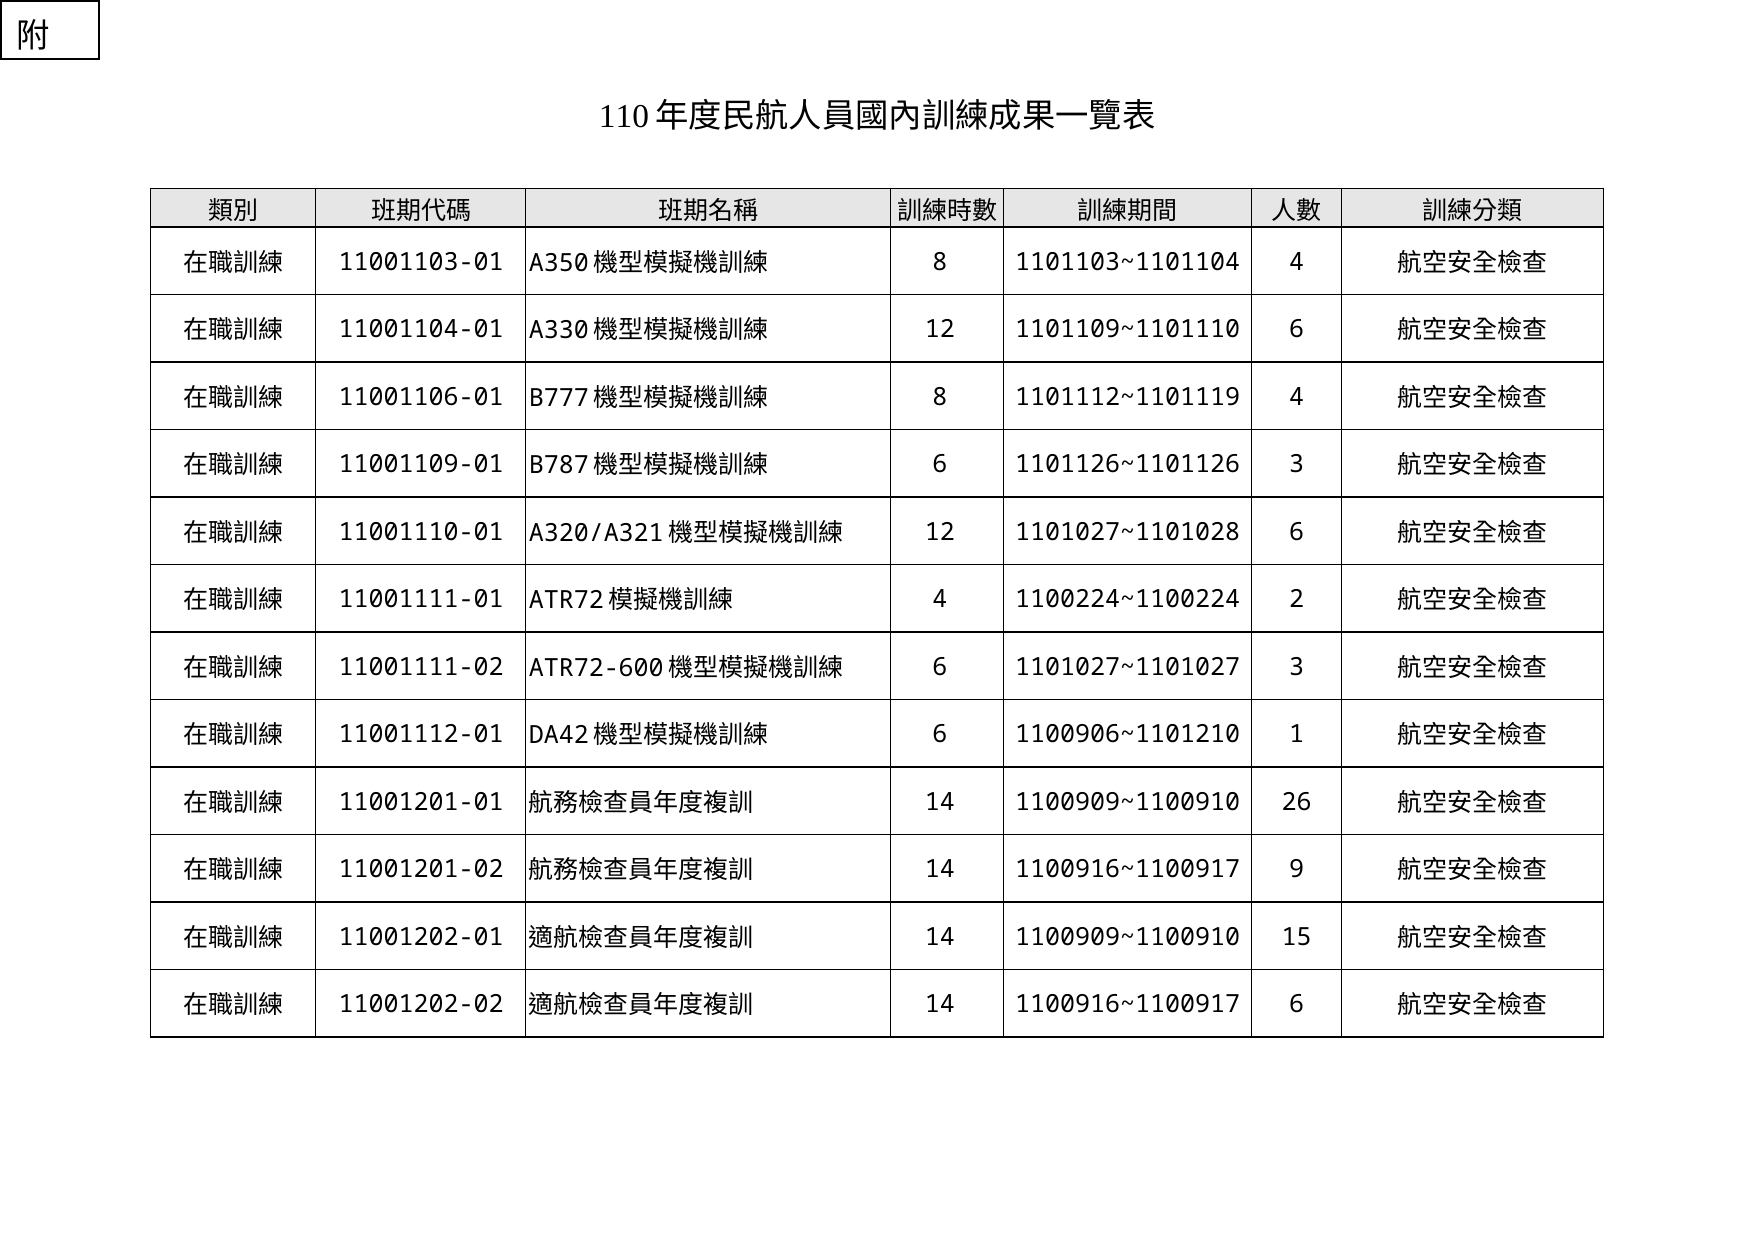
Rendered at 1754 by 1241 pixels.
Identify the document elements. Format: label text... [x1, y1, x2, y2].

table_cell 航空安全檢查 [1342, 768, 1603, 834]
table_cell 航空安全檢查 [1342, 700, 1603, 766]
table_cell 1101109~1101110 [1004, 295, 1251, 361]
table_cell 6 [891, 430, 1003, 496]
table_cell 在職訓練 [151, 903, 315, 969]
table_cell 3 [1252, 430, 1341, 496]
table_cell 2 [1252, 565, 1341, 631]
table_cell 11001201-02 [316, 835, 525, 901]
table_cell 航空安全檢查 [1342, 228, 1603, 294]
table_cell 11001104-01 [316, 295, 525, 361]
table_cell 航空安全檢查 [1342, 835, 1603, 901]
table_cell 11001112-01 [316, 700, 525, 766]
table_cell 適航檢查員年度複訓 [526, 970, 890, 1036]
table_cell 航空安全檢查 [1342, 633, 1603, 699]
table_header 訓練分類 [1342, 189, 1603, 226]
table_cell 1101112~1101119 [1004, 363, 1251, 429]
table_cell A330機型模擬機訓練 [526, 295, 890, 361]
table_cell 3 [1252, 633, 1341, 699]
table_cell 6 [891, 700, 1003, 766]
table_cell 14 [891, 768, 1003, 834]
table_cell 航空安全檢查 [1342, 903, 1603, 969]
table_cell 航空安全檢查 [1342, 565, 1603, 631]
table_cell 航務檢查員年度複訓 [526, 768, 890, 834]
table_cell ATR72-600機型模擬機訓練 [526, 633, 890, 699]
table_cell 1100906~1101210 [1004, 700, 1251, 766]
table_cell A350機型模擬機訓練 [526, 228, 890, 294]
table_cell 在職訓練 [151, 228, 315, 294]
table_cell 1 [1252, 700, 1341, 766]
table_cell 11001202-01 [316, 903, 525, 969]
table_cell 在職訓練 [151, 970, 315, 1036]
table_cell 4 [1252, 363, 1341, 429]
table_cell 11001110-01 [316, 498, 525, 564]
table_cell 1100916~1100917 [1004, 835, 1251, 901]
table_cell 11001111-02 [316, 633, 525, 699]
table_cell 11001202-02 [316, 970, 525, 1036]
table_cell 4 [891, 565, 1003, 631]
table_cell 11001109-01 [316, 430, 525, 496]
table_cell 9 [1252, 835, 1341, 901]
table_cell 1101027~1101027 [1004, 633, 1251, 699]
table_cell 在職訓練 [151, 700, 315, 766]
table_cell 6 [1252, 498, 1341, 564]
table_cell 航務檢查員年度複訓 [526, 835, 890, 901]
table_cell 12 [891, 295, 1003, 361]
table_cell A320/A321機型模擬機訓練 [526, 498, 890, 564]
table_cell 在職訓練 [151, 498, 315, 564]
table_cell 在職訓練 [151, 768, 315, 834]
table_cell 航空安全檢查 [1342, 970, 1603, 1036]
table_header 訓練期間 [1004, 189, 1251, 226]
table_cell 12 [891, 498, 1003, 564]
table_cell DA42機型模擬機訓練 [526, 700, 890, 766]
table_cell 11001111-01 [316, 565, 525, 631]
table_cell 在職訓練 [151, 835, 315, 901]
table_cell 1101027~1101028 [1004, 498, 1251, 564]
table_cell 11001103-01 [316, 228, 525, 294]
table_cell 在職訓練 [151, 363, 315, 429]
table_cell 11001201-01 [316, 768, 525, 834]
table_cell 15 [1252, 903, 1341, 969]
table_cell 14 [891, 835, 1003, 901]
table_cell 1101103~1101104 [1004, 228, 1251, 294]
table_cell 11001106-01 [316, 363, 525, 429]
table_header 訓練時數 [891, 189, 1003, 226]
table_header 班期代碼 [316, 189, 525, 226]
table_cell 26 [1252, 768, 1341, 834]
table_cell 8 [891, 228, 1003, 294]
table_cell 14 [891, 903, 1003, 969]
table_cell 1100909~1100910 [1004, 768, 1251, 834]
table_cell 1100909~1100910 [1004, 903, 1251, 969]
table_cell 適航檢查員年度複訓 [526, 903, 890, 969]
table_cell 1100916~1100917 [1004, 970, 1251, 1036]
table_cell 4 [1252, 228, 1341, 294]
table_cell B777機型模擬機訓練 [526, 363, 890, 429]
table_cell 航空安全檢查 [1342, 363, 1603, 429]
table_cell 1100224~1100224 [1004, 565, 1251, 631]
table_cell 在職訓練 [151, 565, 315, 631]
table_cell ATR72模擬機訓練 [526, 565, 890, 631]
table_cell 6 [1252, 295, 1341, 361]
table_header 類別 [151, 189, 315, 226]
table_cell 1101126~1101126 [1004, 430, 1251, 496]
table_header 人數 [1252, 189, 1341, 226]
table_cell 6 [1252, 970, 1341, 1036]
table_cell 航空安全檢查 [1342, 498, 1603, 564]
table_cell B787機型模擬機訓練 [526, 430, 890, 496]
table_cell 6 [891, 633, 1003, 699]
table_cell 航空安全檢查 [1342, 295, 1603, 361]
table_cell 在職訓練 [151, 295, 315, 361]
table_cell 在職訓練 [151, 633, 315, 699]
table_cell 在職訓練 [151, 430, 315, 496]
table_header 班期名稱 [526, 189, 890, 226]
table_cell 航空安全檢查 [1342, 430, 1603, 496]
table_cell 8 [891, 363, 1003, 429]
table_cell 14 [891, 970, 1003, 1036]
